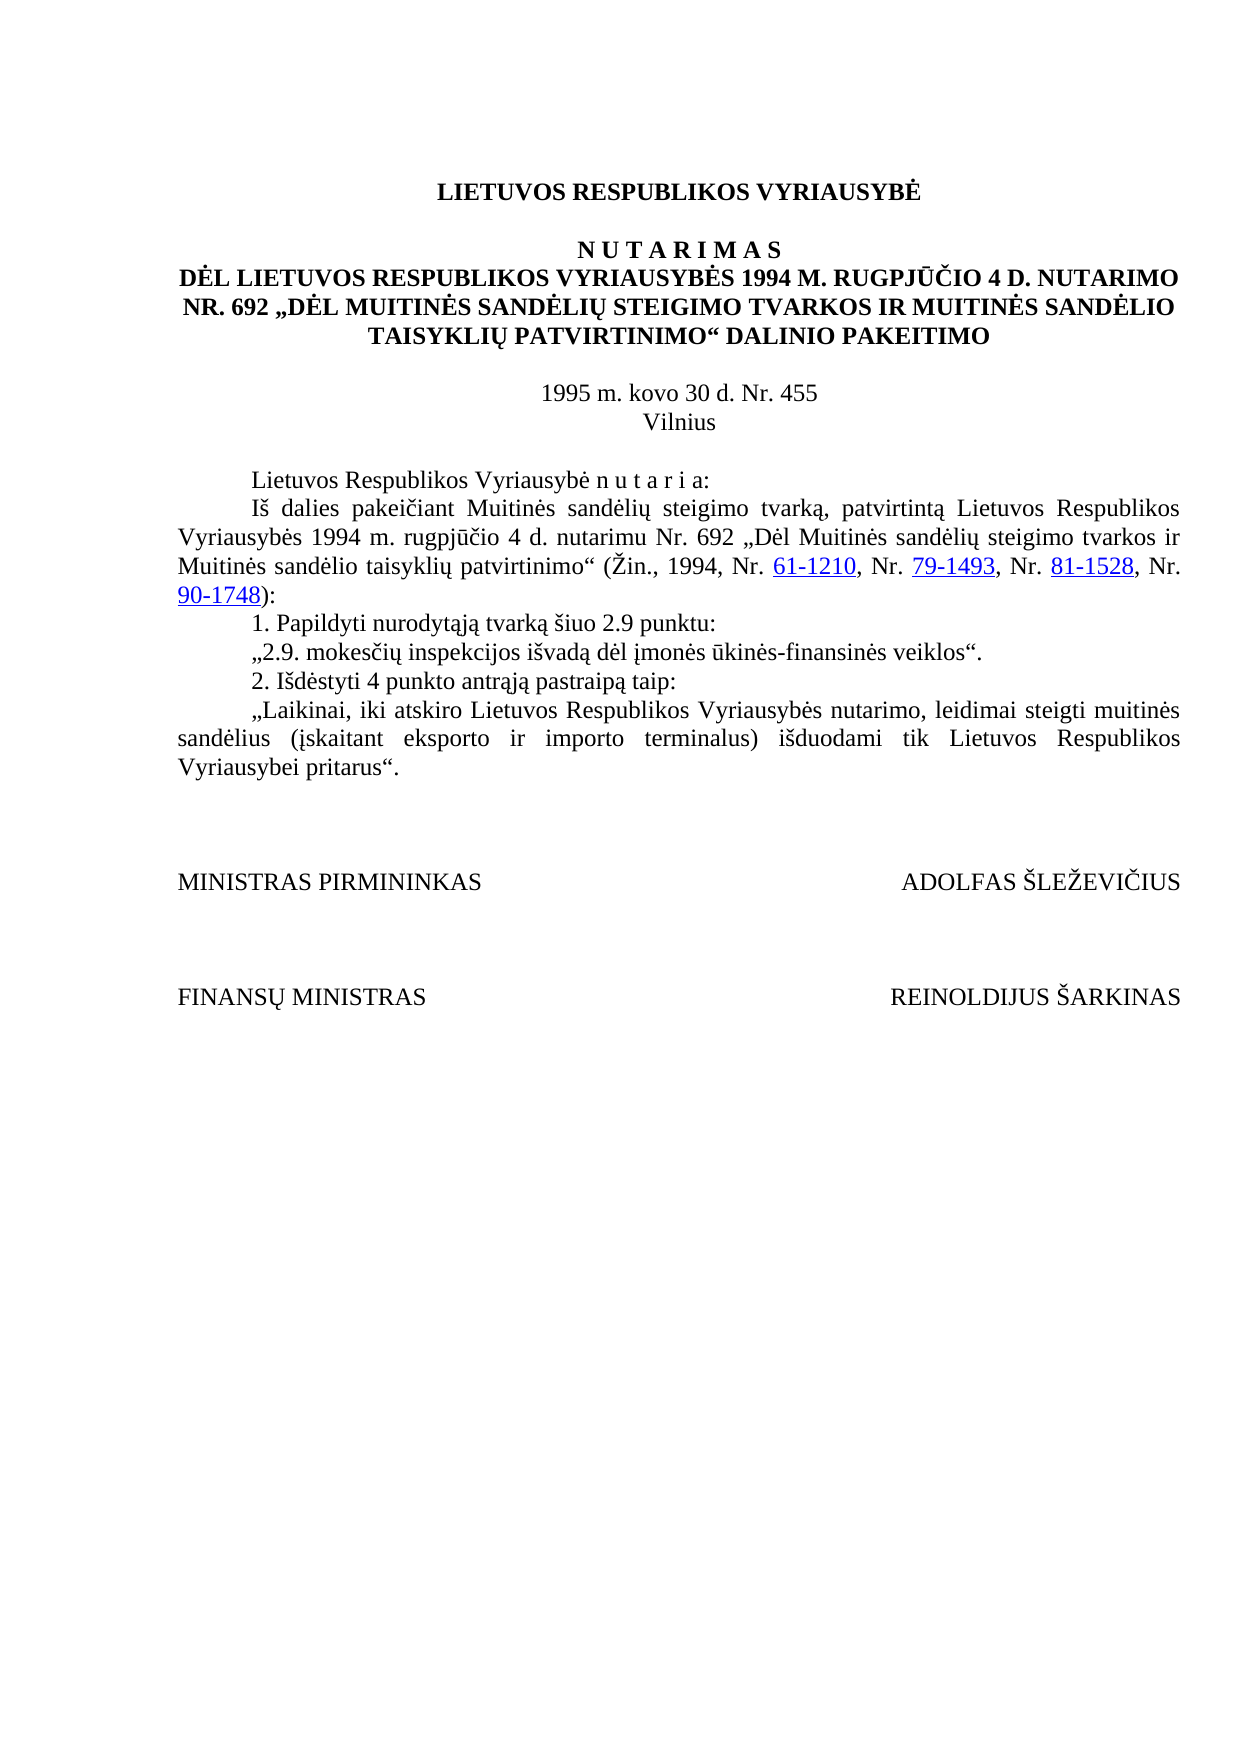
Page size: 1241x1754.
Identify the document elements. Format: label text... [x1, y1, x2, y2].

text „Laikinai, iki atskiro Lietuvos Respublikos Vyriausybės nutarimo, leidimai steigti muitinės sandėlius (įskaitant eksporto ir importo terminalus) išduodami tik Lietuvos Respublikos Vyriausybei pritarus“. [177, 695, 1181, 781]
text FINANSŲ MINISTRAS REINOLDIJUS ŠARKINAS [177, 982, 1181, 1011]
text 1. Papildyti nurodytąją tvarką šiuo 2.9 punktu: [177, 608, 1181, 637]
text MINISTRAS PIRMININKAS ADOLFAS ŠLEŽEVIČIUS [177, 867, 1181, 896]
text Lietuvos Respublikos Vyriausybė nutaria: [177, 465, 1181, 493]
text DĖL LIETUVOS RESPUBLIKOS VYRIAUSYBĖS 1994 M. RUGPJŪČIO 4 D. NUTARIMO NR. 692 „DĖL MUITINĖS SANDĖLIŲ STEIGIMO TVARKOS IR MUITINĖS SANDĖLIO TAISYKLIŲ PATVIRTINIMO“ DALINIO PAKEITIMO [177, 263, 1181, 350]
text Vilnius [177, 407, 1181, 436]
text LIETUVOS RESPUBLIKOS VYRIAUSYBĖ [177, 177, 1181, 206]
text Iš dalies pakeičiant Muitinės sandėlių steigimo tvarką, patvirtintą Lietuvos Respublikos Vyriausybės 1994 m. rugpjūčio 4 d. nutarimu Nr. 692 „Dėl Muitinės sandėlių steigimo tvarkos ir Muitinės sandėlio taisyklių patvirtinimo“ (Žin., 1994, Nr. 61-1210, Nr. 79-1493, Nr. 81-1528, Nr. 90-1748): [177, 493, 1181, 608]
text „2.9. mokesčių inspekcijos išvadą dėl įmonės ūkinės-finansinės veiklos“. [177, 637, 1181, 666]
text 1995 m. kovo 30 d. Nr. 455 [177, 378, 1181, 407]
text N U T A R I M A S [177, 235, 1181, 263]
text 2. Išdėstyti 4 punkto antrąją pastraipą taip: [177, 666, 1181, 695]
